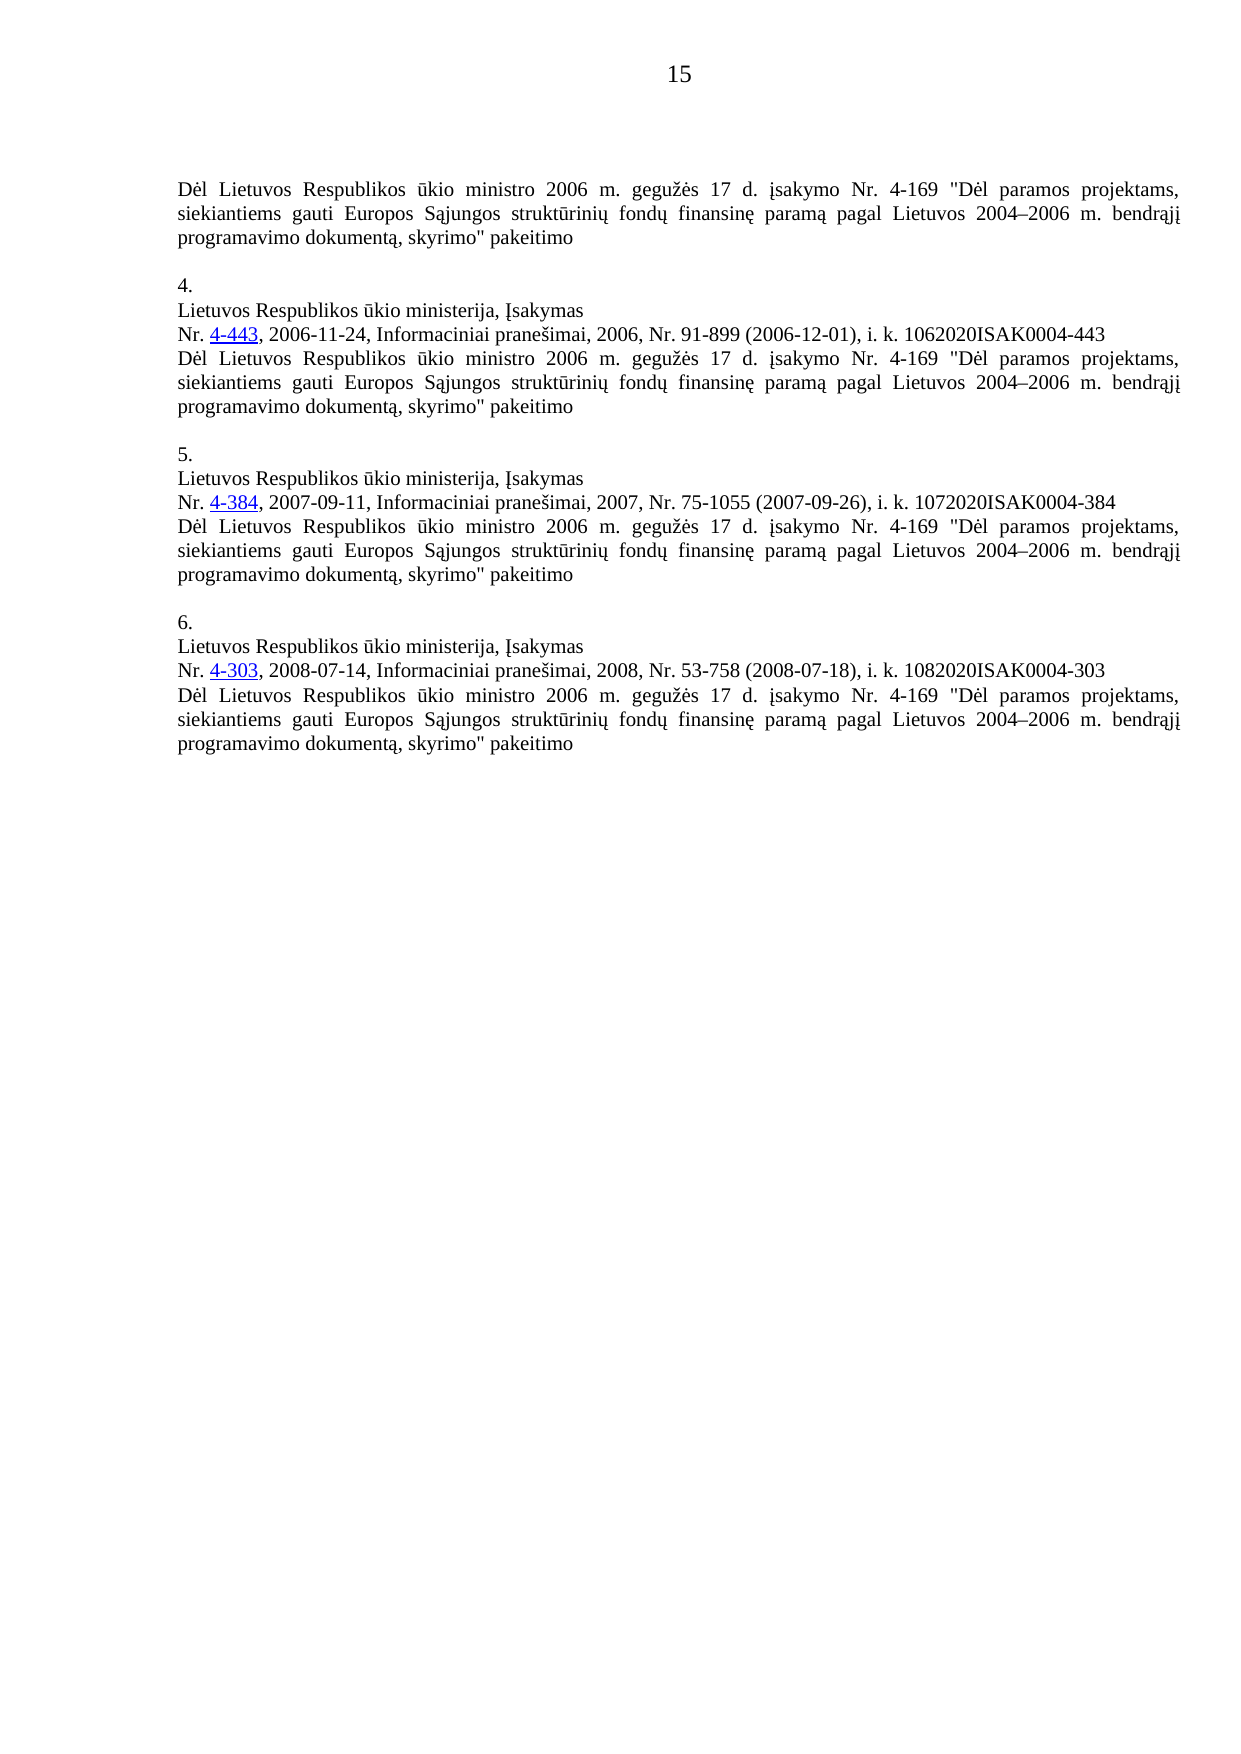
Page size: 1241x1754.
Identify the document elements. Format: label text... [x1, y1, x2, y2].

text Dėl Lietuvos Respublikos ūkio ministro 2006 m. gegužės 17 d. įsakymo Nr. 4-169 "Dėl paramos projektams, siekiantiems gauti Europos Sąjungos struktūrinių fondų finansinę paramą pagal Lietuvos 2004–2006 m. bendrąjį programavimo dokumentą, skyrimo" pakeitimo [177, 177, 1181, 249]
text Dėl Lietuvos Respublikos ūkio ministro 2006 m. gegužės 17 d. įsakymo Nr. 4-169 "Dėl paramos projektams, siekiantiems gauti Europos Sąjungos struktūrinių fondų finansinę paramą pagal Lietuvos 2004–2006 m. bendrąjį programavimo dokumentą, skyrimo" pakeitimo [177, 682, 1181, 755]
text Nr. 4-443, 2006-11-24, Informaciniai pranešimai, 2006, Nr. 91-899 (2006-12-01), i. k. 1062020ISAK0004-443 [177, 322, 1181, 346]
text Nr. 4-303, 2008-07-14, Informaciniai pranešimai, 2008, Nr. 53-758 (2008-07-18), i. k. 1082020ISAK0004-303 [177, 658, 1181, 682]
text Lietuvos Respublikos ūkio ministerija, Įsakymas [177, 634, 1181, 658]
text 5. [177, 442, 1181, 466]
text Lietuvos Respublikos ūkio ministerija, Įsakymas [177, 297, 1181, 322]
text 6. [177, 610, 1181, 634]
text 4. [177, 273, 1181, 297]
text Dėl Lietuvos Respublikos ūkio ministro 2006 m. gegužės 17 d. įsakymo Nr. 4-169 "Dėl paramos projektams, siekiantiems gauti Europos Sąjungos struktūrinių fondų finansinę paramą pagal Lietuvos 2004–2006 m. bendrąjį programavimo dokumentą, skyrimo" pakeitimo [177, 346, 1181, 418]
text Dėl Lietuvos Respublikos ūkio ministro 2006 m. gegužės 17 d. įsakymo Nr. 4-169 "Dėl paramos projektams, siekiantiems gauti Europos Sąjungos struktūrinių fondų finansinę paramą pagal Lietuvos 2004–2006 m. bendrąjį programavimo dokumentą, skyrimo" pakeitimo [177, 514, 1181, 586]
text Nr. 4-384, 2007-09-11, Informaciniai pranešimai, 2007, Nr. 75-1055 (2007-09-26), i. k. 1072020ISAK0004-384 [177, 490, 1181, 514]
text Lietuvos Respublikos ūkio ministerija, Įsakymas [177, 466, 1181, 490]
